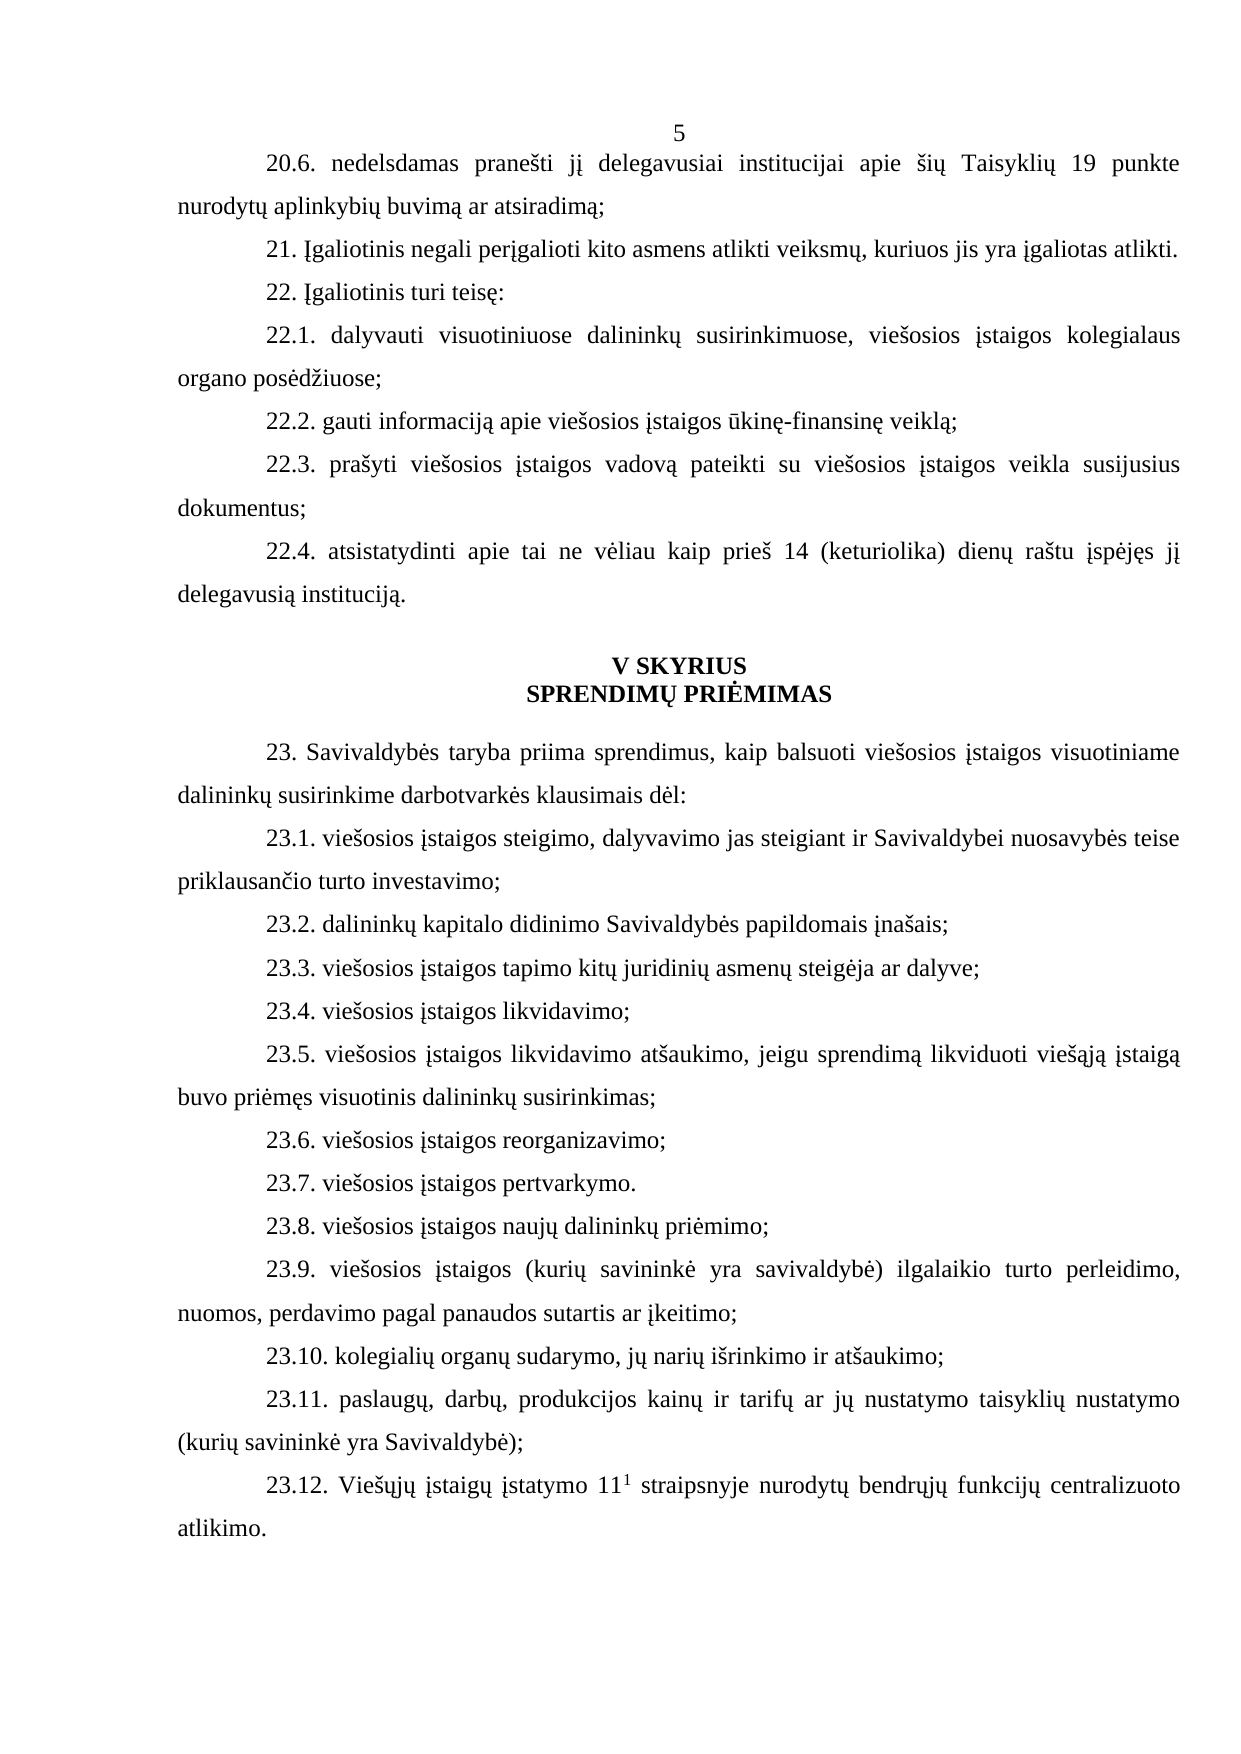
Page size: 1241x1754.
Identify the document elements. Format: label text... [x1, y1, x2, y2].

text 23. Savivaldybės taryba priima sprendimus, kaip balsuoti viešosios įstaigos visuotiniame dalininkų susirinkime darbotvarkės klausimais dėl: [177, 737, 1181, 809]
text 23.12. Viešųjų įstaigų įstatymo 111 straipsnyje nurodytų bendrųjų funkcijų centralizuoto atlikimo. [177, 1470, 1181, 1542]
text 23.2. dalininkų kapitalo didinimo Savivaldybės papildomais įnašais; [177, 909, 1181, 938]
text 23.6. viešosios įstaigos reorganizavimo; [177, 1125, 1181, 1154]
text 20.6. nedelsdamas pranešti jį delegavusiai institucijai apie šių Taisyklių 19 punkte nurodytų aplinkybių buvimą ar atsiradimą; [177, 148, 1181, 219]
text 23.11. paslaugų, darbų, produkcijos kainų ir tarifų ar jų nustatymo taisyklių nustatymo (kurių savininkė yra Savivaldybė); [177, 1384, 1181, 1456]
text 22.1. dalyvauti visuotiniuose dalininkų susirinkimuose, viešosios įstaigos kolegialaus organo posėdžiuose; [177, 320, 1181, 392]
text 23.10. kolegialių organų sudarymo, jų narių išrinkimo ir atšaukimo; [177, 1341, 1181, 1369]
text 23.4. viešosios įstaigos likvidavimo; [177, 996, 1181, 1024]
text 23.9. viešosios įstaigos (kurių savininkė yra savivaldybė) ilgalaikio turto perleidimo, nuomos, perdavimo pagal panaudos sutartis ar įkeitimo; [177, 1254, 1181, 1326]
text 23.1. viešosios įstaigos steigimo, dalyvavimo jas steigiant ir Savivaldybei nuosavybės teise priklausančio turto investavimo; [177, 823, 1181, 895]
text V SKYRIUS [177, 651, 1181, 679]
text 23.5. viešosios įstaigos likvidavimo atšaukimo, jeigu sprendimą likviduoti viešąją įstaigą buvo priėmęs visuotinis dalininkų susirinkimas; [177, 1039, 1181, 1111]
text 21. Įgaliotinis negali perįgalioti kito asmens atlikti veiksmų, kuriuos jis yra įgaliotas atlikti. [177, 234, 1181, 263]
text 22.3. prašyti viešosios įstaigos vadovą pateikti su viešosios įstaigos veikla susijusius dokumentus; [177, 449, 1181, 521]
text 22.4. atsistatydinti apie tai ne vėliau kaip prieš 14 (keturiolika) dienų raštu įspėjęs jį delegavusią instituciją. [177, 536, 1181, 608]
text 22.2. gauti informaciją apie viešosios įstaigos ūkinę-finansinę veiklą; [177, 406, 1181, 435]
text 22. Įgaliotinis turi teisę: [177, 277, 1181, 306]
text 23.8. viešosios įstaigos naujų dalininkų priėmimo; [177, 1211, 1181, 1240]
text 23.7. viešosios įstaigos pertvarkymo. [177, 1168, 1181, 1197]
subtitle SPRENDIMŲ PRIĖMIMAS [177, 679, 1181, 708]
text 23.3. viešosios įstaigos tapimo kitų juridinių asmenų steigėja ar dalyve; [177, 953, 1181, 981]
